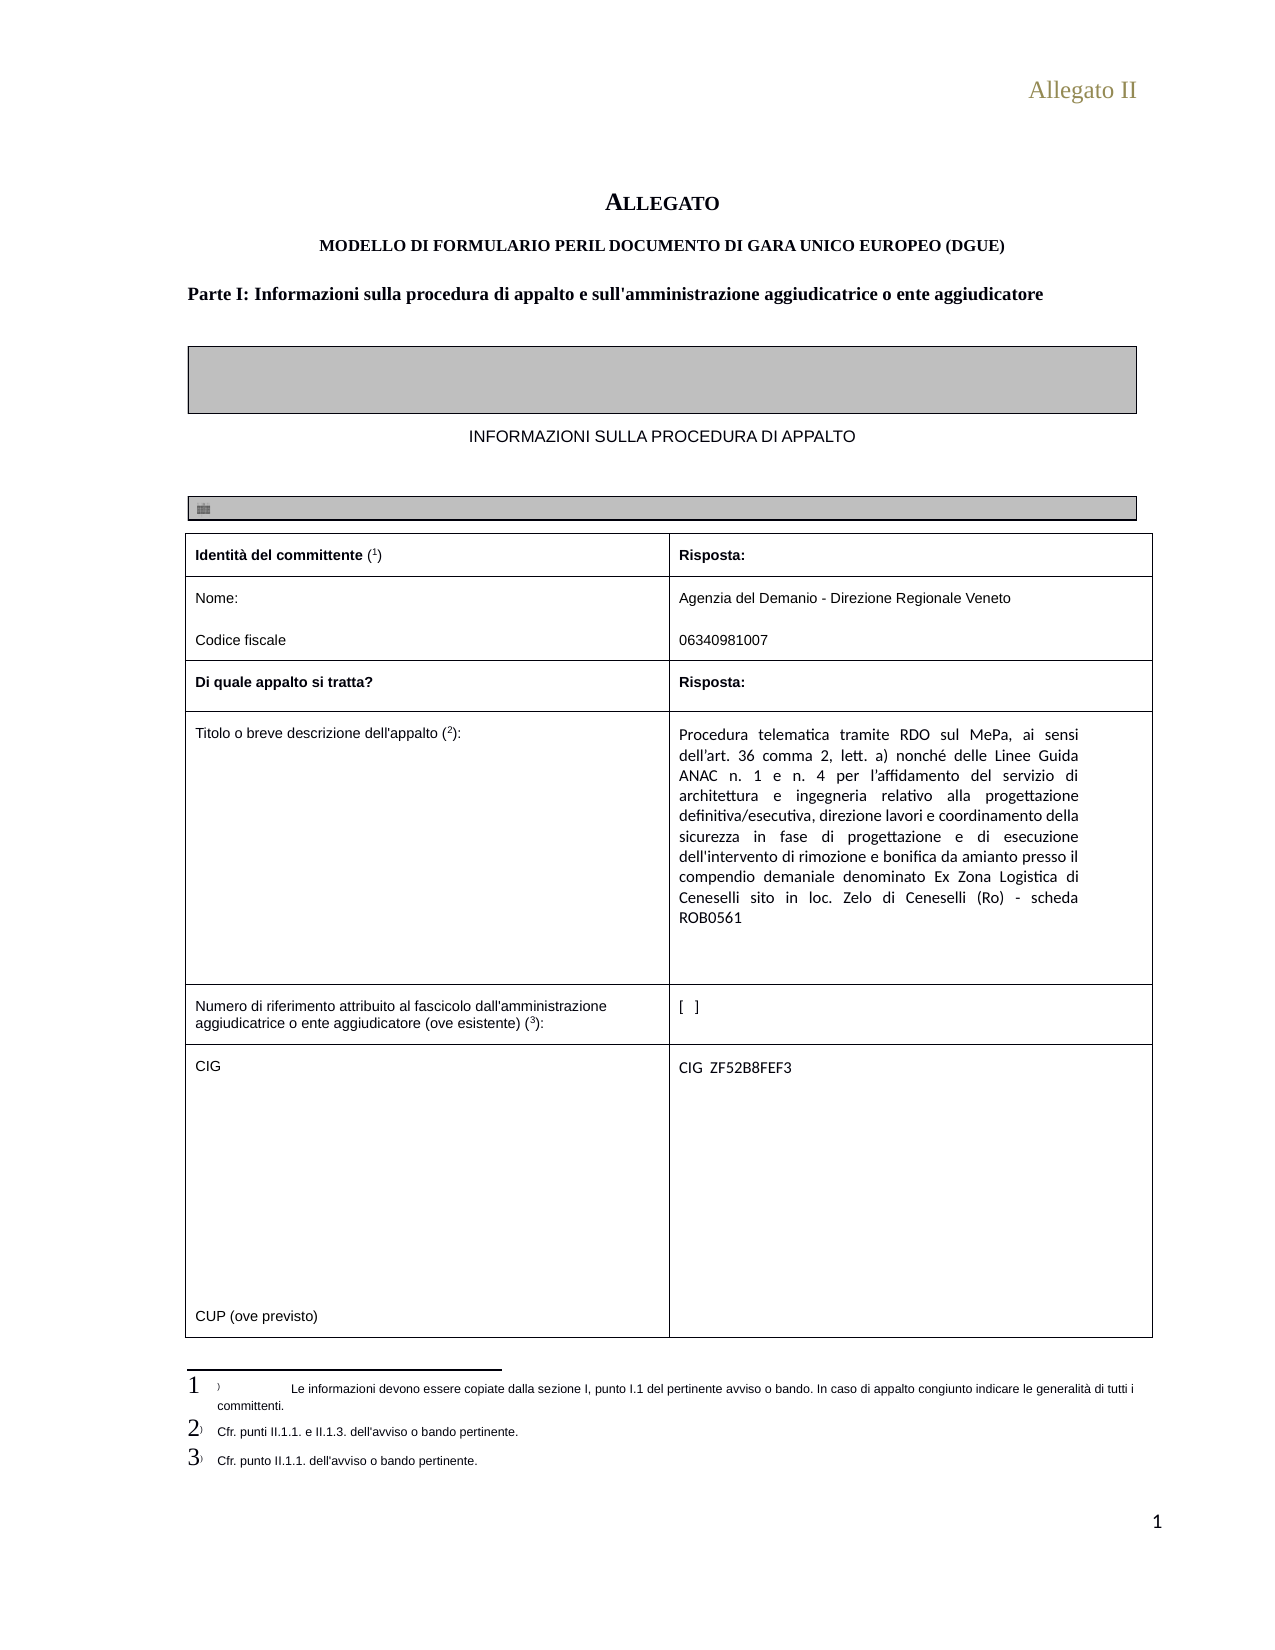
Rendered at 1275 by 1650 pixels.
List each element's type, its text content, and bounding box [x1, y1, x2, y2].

text Le informazioni richieste dalla parte I saranno acquisite automaticamente a condizione che per generare e compilare il DGUE sia utilizzato il servizio DGUE in formato elettronico. In caso contrario tali informazioni devono essere inserite dall'operatore economico. [189, 497, 1136, 519]
table_cell Procedura telematica tramite RDO sul MePa, ai sensi dell’art. 36 comma 2, lett. a) nonché delle Linee Guida ANAC n. 1 e n. 4 per l’affidamento del servizio di architettura e ingegneria relativo alla progettazione definitiva/esecutiva, direzione lavori e coordinamento della sicurezza in fase di progettazione e di esecuzione dell'intervento di rimozione e bonifica da amianto presso il compendio demaniale denominato Ex Zona Logistica di Ceneselli sito in loc. Zelo di Ceneselli (Ro) - scheda ROB0561 [670, 712, 1152, 984]
table_cell CIG ZF52B8FEF3 [670, 1045, 1152, 1337]
table_cell Titolo o breve descrizione dell'appalto (): [186, 712, 669, 984]
title Parte I: Informazioni sulla procedura di appalto e sull'amministrazione aggiudicatrice o ente aggiudicatore [187, 283, 1137, 305]
table_header Identità del committente () [186, 534, 669, 576]
subtitle Allegato [187, 187, 1137, 216]
table_cell Risposta: [670, 661, 1152, 711]
table_header Risposta: [670, 534, 1152, 576]
text Modello di formulario peril documento di gara unico europeo (DGUE) [187, 235, 1137, 254]
table_cell Numero di riferimento attribuito al fascicolo dall'amministrazione aggiudicatrice o ente aggiudicatore (ove esistente) (): [186, 985, 669, 1044]
table_cell Agenzia del Demanio - Direzione Regionale Veneto 06340981007 [670, 577, 1152, 660]
table_cell [ ] [670, 985, 1152, 1044]
table_cell Di quale appalto si tratta? [186, 661, 669, 711]
table_cell Nome: Codice fiscale [186, 577, 669, 660]
table_cell CIG CUP (ove previsto) [186, 1045, 669, 1337]
title Informazioni sulla procedura di appalto [187, 427, 1137, 446]
